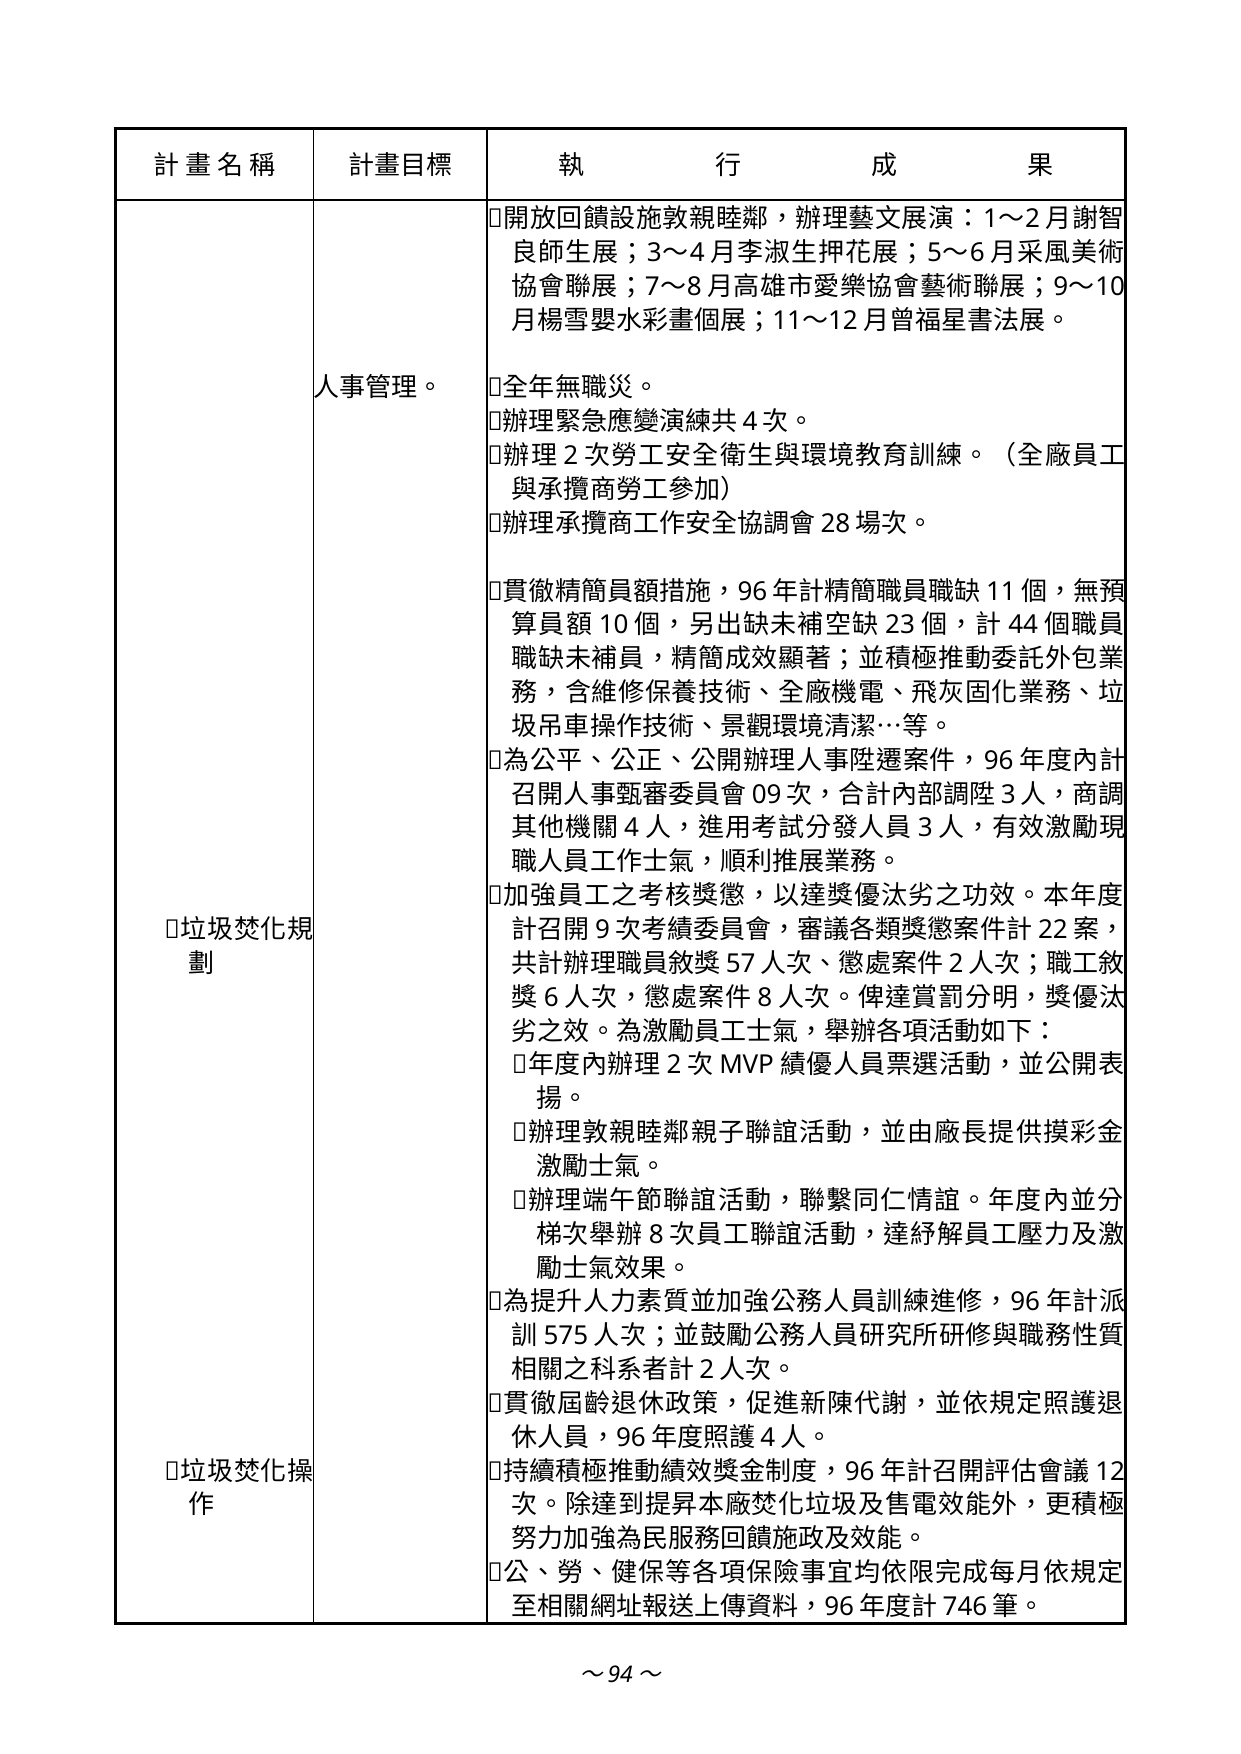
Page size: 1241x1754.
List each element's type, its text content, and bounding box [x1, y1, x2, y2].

table_cell 垃圾焚化規劃 垃圾焚化操作 [117, 201, 313, 1622]
table_header 計畫目標 [314, 130, 486, 199]
table_header 計 畫 名 稱 [117, 130, 313, 199]
table_cell 開放回饋設施敦親睦鄰，辦理藝文展演：1～2月謝智良師生展；3～4月李淑生押花展；5～6月采風美術協會聯展；7～8月高雄市愛樂協會藝術聯展；9～10月楊雪嬰水彩畫個展；11～12月曾福星書法展。 全年無職災。 辦理緊急應變演練共4次。 辦理2次勞工安全衛生與環境教育訓練。（全廠員工與承攬商勞工參加） 辦理承攬商工作安全協調會28場次。 貫徹精簡員額措施，96年計精簡職員職缺11個，無預算員額10個，另出缺未補空缺23個，計44個職員職缺未補員，精簡成效顯著；並積極推動委託外包業務，含維修保養技術、全廠機電、飛灰固化業務、垃圾吊車操作技術、景觀環境清潔…等。 為公平、公正、公開辦理人事陞遷案件，96年度內計召開人事甄審委員會09次，合計內部調陞3人，商調其他機關4人，進用考試分發人員3人，有效激勵現職人員工作士氣，順利推展業務。 加強員工之考核獎懲，以達獎優汰劣之功效。本年度計召開9次考績委員會，審議各類獎懲案件計22案，共計辦理職員敘獎57人次、懲處案件2人次；職工敘獎6人次，懲處案件8人次。俾達賞罰分明，獎優汰劣之效。為激勵員工士氣，舉辦各項活動如下： 年度內辦理2次MVP績優人員票選活動，並公開表揚。 辦理敦親睦鄰親子聯誼活動，並由廠長提供摸彩金激勵士氣。 辦理端午節聯誼活動，聯繫同仁情誼。年度內並分梯次舉辦8次員工聯誼活動，達紓解員工壓力及激勵士氣效果。 為提升人力素質並加強公務人員訓練進修，96年計派訓575人次；並鼓勵公務人員研究所研修與職務性質相關之科系者計2人次。 貫徹屆齡退休政策，促進新陳代謝，並依規定照護退休人員，96年度照護4人。 持續積極推動績效獎金制度，96年計召開評估會議12次。除達到提昇本廠焚化垃圾及售電效能外，更積極努力加強為民服務回饋施政及效能。 公、勞、健保等各項保險事宜均依限完成每月依規定至相關網址報送上傳資料，96年度計746筆。 [488, 201, 1124, 1622]
table_cell 人事管理。 [314, 201, 486, 1622]
table_header 執 行 成 果 [488, 130, 1124, 199]
